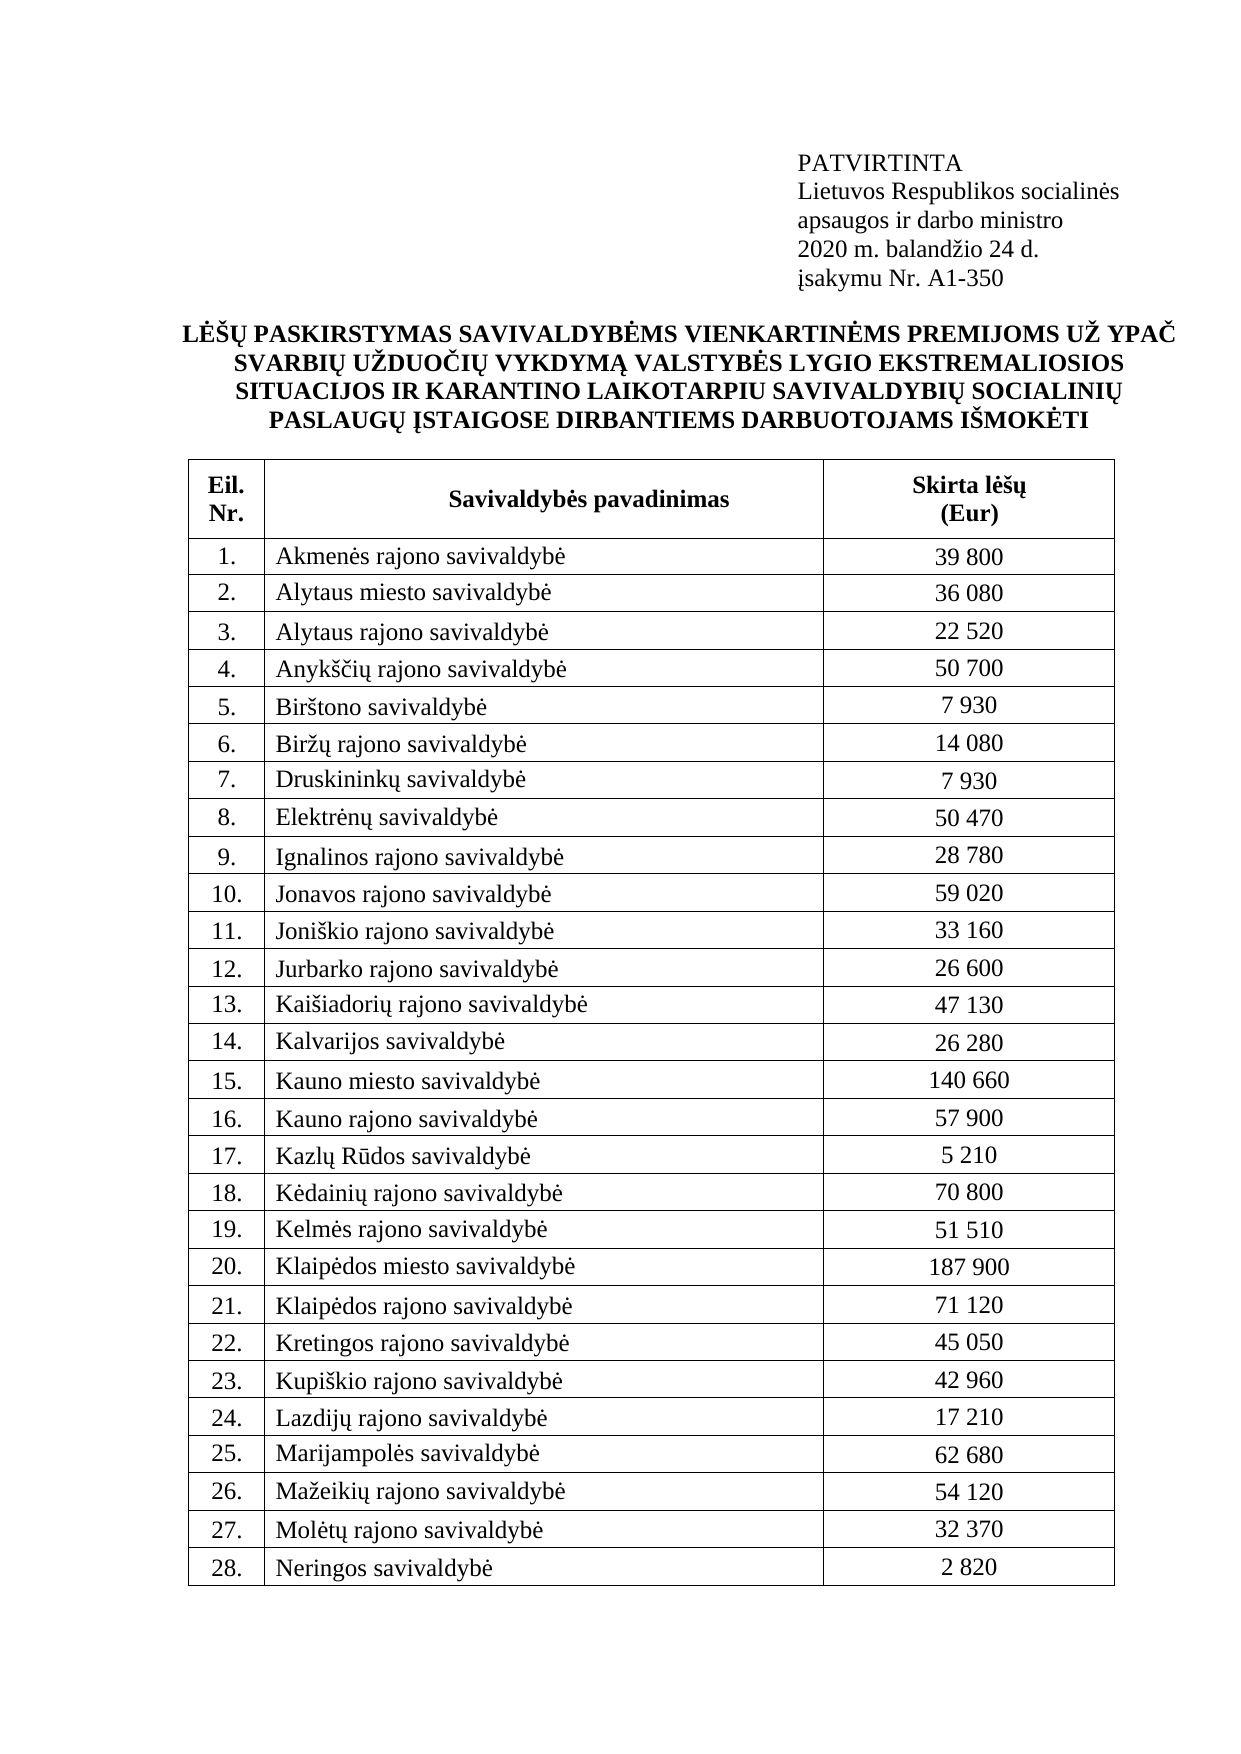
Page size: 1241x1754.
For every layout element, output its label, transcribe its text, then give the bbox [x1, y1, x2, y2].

table_cell Kėdainių rajono savivaldybė [265, 1174, 823, 1210]
table_cell Jurbarko rajono savivaldybė [265, 949, 823, 986]
table_cell 16. [189, 1099, 264, 1135]
text įsakymu Nr. A1-350 [177, 263, 1181, 291]
table_cell 47 130 [824, 987, 1114, 1023]
table_cell Kaišiadorių rajono savivaldybė [265, 987, 823, 1023]
table_cell 26 600 [824, 949, 1114, 986]
table_cell 28. [189, 1548, 264, 1584]
table_cell 3. [189, 612, 264, 648]
table_cell Anykščių rajono savivaldybė [265, 650, 823, 686]
table_cell 13. [189, 987, 264, 1023]
table_header Eil. Nr. [189, 460, 264, 538]
text PATVIRTINTA [177, 148, 1181, 176]
table_cell 36 080 [824, 575, 1114, 611]
table_cell Alytaus rajono savivaldybė [265, 612, 823, 648]
table_cell Mažeikių rajono savivaldybė [265, 1473, 823, 1510]
table_cell Marijampolės savivaldybė [265, 1436, 823, 1472]
table_cell 7 930 [824, 762, 1114, 798]
table_cell 26 280 [824, 1024, 1114, 1060]
table_cell 42 960 [824, 1361, 1114, 1397]
table_cell Klaipėdos miesto savivaldybė [265, 1249, 823, 1285]
table_cell 19. [189, 1211, 264, 1248]
table_cell Lazdijų rajono savivaldybė [265, 1398, 823, 1435]
table_cell 8. [189, 799, 264, 836]
table_cell 5 210 [824, 1136, 1114, 1173]
table_cell 28 780 [824, 837, 1114, 873]
table_cell Klaipėdos rajono savivaldybė [265, 1286, 823, 1322]
table_cell 7 930 [824, 687, 1114, 723]
table_cell Elektrėnų savivaldybė [265, 799, 823, 836]
table_cell 18. [189, 1174, 264, 1210]
table_cell 12. [189, 949, 264, 986]
table_cell 32 370 [824, 1511, 1114, 1547]
table_cell 2. [189, 575, 264, 611]
table_cell 45 050 [824, 1324, 1114, 1360]
table_cell 5. [189, 687, 264, 723]
text LĖŠŲ PASKIRSTYMAS SAVIVALDYBĖMS vienkartinėms premijoms už ypač svarbių užduočių vykdymą valstybės lygio ekstremaliosios situacijos ir karantino laikotarpiu savivaldybių socialinių paslaugų įstaigose dirbantiems darbuotojams išmokėti [177, 319, 1181, 434]
table_cell Kelmės rajono savivaldybė [265, 1211, 823, 1248]
table_cell 23. [189, 1361, 264, 1397]
table_cell Neringos savivaldybė [265, 1548, 823, 1584]
table_cell 39 800 [824, 539, 1114, 573]
table_cell Druskininkų savivaldybė [265, 762, 823, 798]
table_cell Birštono savivaldybė [265, 687, 823, 723]
table_cell Kretingos rajono savivaldybė [265, 1324, 823, 1360]
table_cell 10. [189, 874, 264, 911]
table_cell 20. [189, 1249, 264, 1285]
table_cell 2 820 [824, 1548, 1114, 1584]
table_cell 140 660 [824, 1061, 1114, 1098]
text Lietuvos Respublikos socialinės [177, 176, 1143, 205]
table_cell Jonavos rajono savivaldybė [265, 874, 823, 911]
table_cell Kazlų Rūdos savivaldybė [265, 1136, 823, 1173]
table_cell 24. [189, 1398, 264, 1435]
table_header Skirta lėšų (Eur) [824, 460, 1114, 538]
table_cell Kauno miesto savivaldybė [265, 1061, 823, 1098]
table_cell 62 680 [824, 1436, 1114, 1472]
table_cell 27. [189, 1511, 264, 1547]
table_cell Ignalinos rajono savivaldybė [265, 837, 823, 873]
table_cell 54 120 [824, 1473, 1114, 1510]
table_cell 59 020 [824, 874, 1114, 911]
table_cell 11. [189, 912, 264, 948]
table_cell 71 120 [824, 1286, 1114, 1322]
table_cell 9. [189, 837, 264, 873]
table_cell 17. [189, 1136, 264, 1173]
table_cell 50 470 [824, 799, 1114, 836]
table_cell 70 800 [824, 1174, 1114, 1210]
table_cell Kupiškio rajono savivaldybė [265, 1361, 823, 1397]
table_cell 57 900 [824, 1099, 1114, 1135]
table_cell 33 160 [824, 912, 1114, 948]
table_cell 50 700 [824, 650, 1114, 686]
table_cell 1. [189, 539, 264, 573]
table_cell 187 900 [824, 1249, 1114, 1285]
table_cell 21. [189, 1286, 264, 1322]
table_cell Akmenės rajono savivaldybė [265, 539, 823, 573]
table_cell Biržų rajono savivaldybė [265, 724, 823, 761]
table_cell 26. [189, 1473, 264, 1510]
table_cell 7. [189, 762, 264, 798]
table_cell 15. [189, 1061, 264, 1098]
table_cell 14 080 [824, 724, 1114, 761]
table_cell Kalvarijos savivaldybė [265, 1024, 823, 1060]
table_cell Molėtų rajono savivaldybė [265, 1511, 823, 1547]
text 2020 m. balandžio 24 d. [177, 234, 1181, 263]
table_cell Joniškio rajono savivaldybė [265, 912, 823, 948]
table_cell 6. [189, 724, 264, 761]
table_cell 14. [189, 1024, 264, 1060]
table_cell 22. [189, 1324, 264, 1360]
table_cell 22 520 [824, 612, 1114, 648]
table_cell 17 210 [824, 1398, 1114, 1435]
table_cell 4. [189, 650, 264, 686]
table_cell 51 510 [824, 1211, 1114, 1248]
table_header Savivaldybės pavadinimas [265, 460, 823, 538]
text apsaugos ir darbo ministro [177, 205, 1143, 234]
table_cell Alytaus miesto savivaldybė [265, 575, 823, 611]
table_cell Kauno rajono savivaldybė [265, 1099, 823, 1135]
table_cell 25. [189, 1436, 264, 1472]
